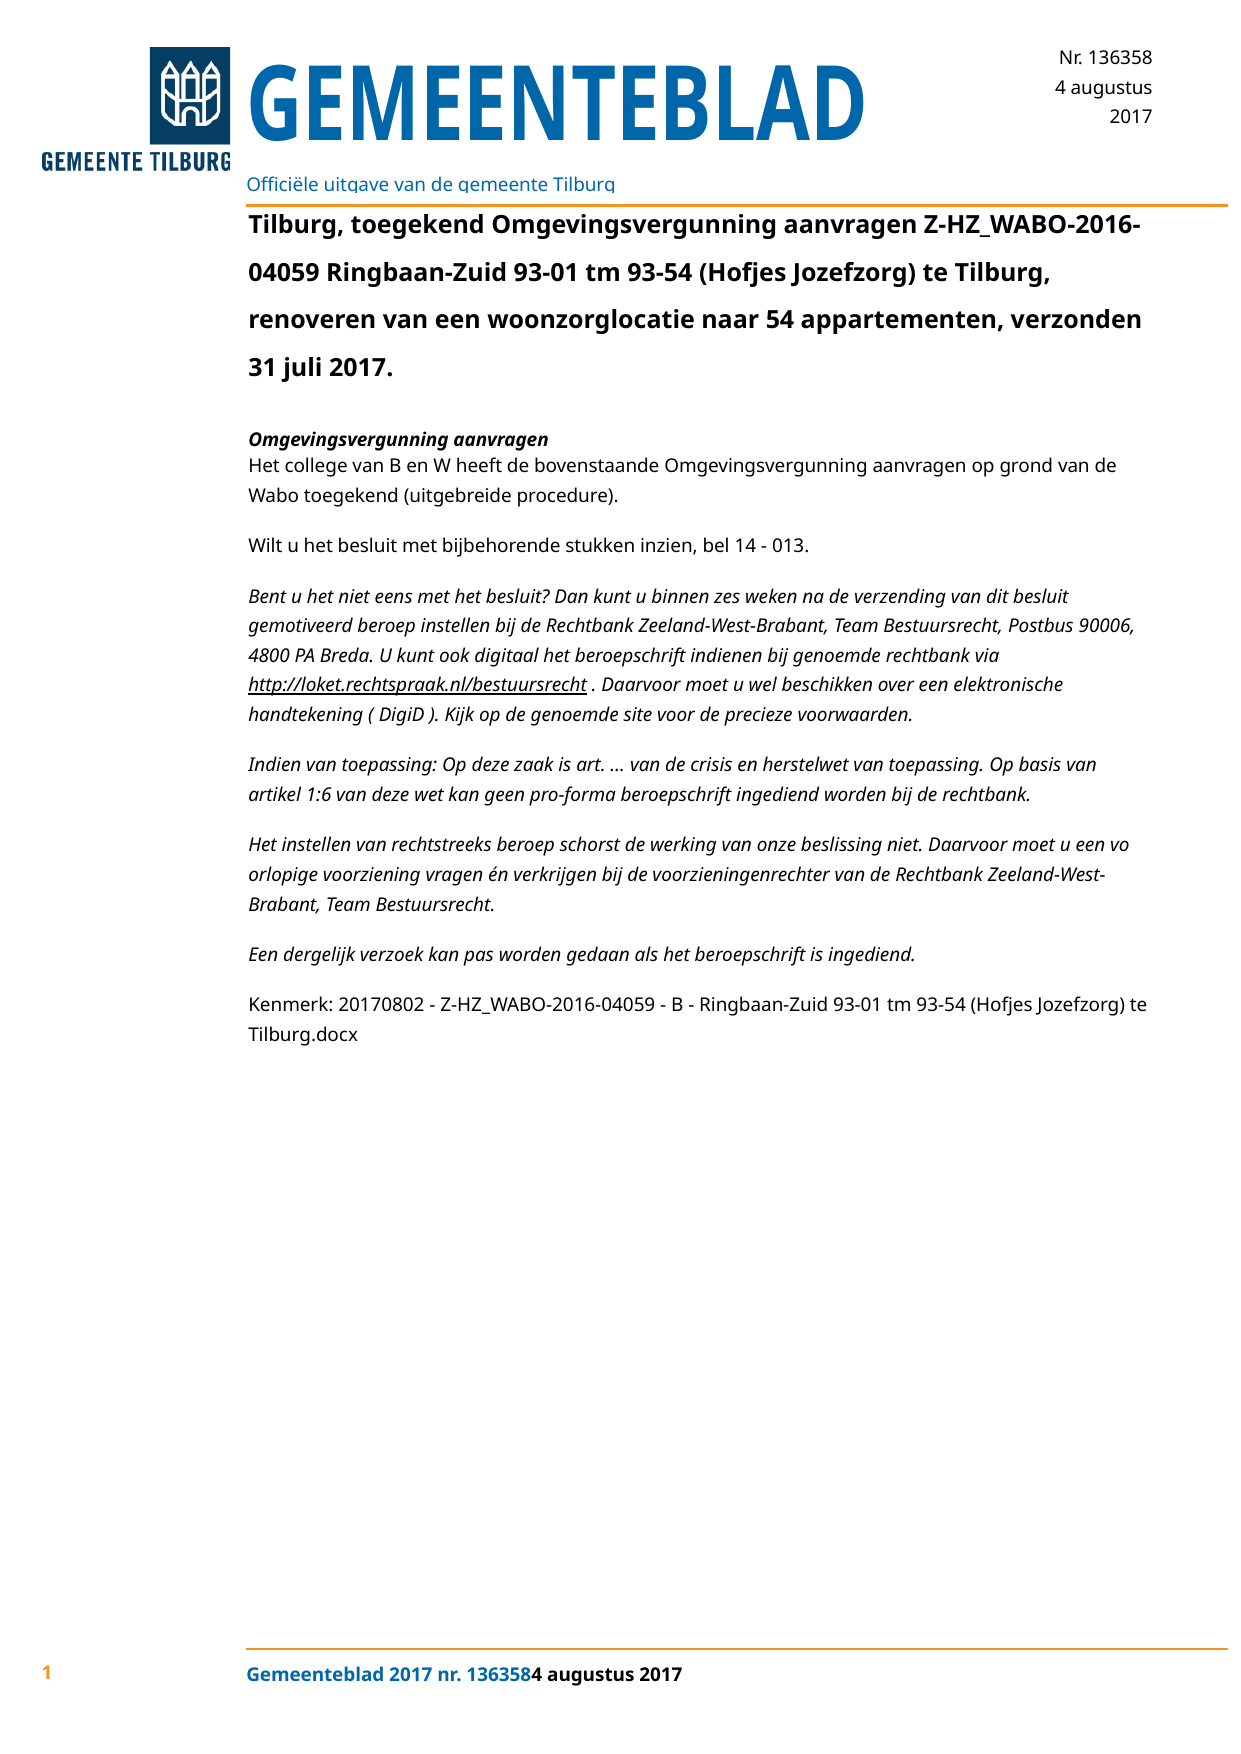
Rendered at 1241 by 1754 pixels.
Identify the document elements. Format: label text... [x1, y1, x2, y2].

text Het instellen van rechtstreeks beroep schorst de werking van onze beslissing niet. Daarvoor moet u een vo orlopige voorziening vragen én verkrijgen bij de voorzieningenrechter van de Rechtbank Zeeland-West-Brabant, Team Bestuursrecht. [248, 832, 1152, 916]
picture [41, 47, 231, 172]
text Bent u het niet eens met het besluit? Dan kunt u binnen zes weken na de verzending van dit besluit gemotiveerd beroep instellen bij de Rechtbank Zeeland-West-Brabant, Team Bestuursrecht, Postbus 90006, 4800 PA Breda. U kunt ook digitaal het beroepschrift indienen bij genoemde rechtbank via http://loket.rechtspraak.nl/bestuursrecht . Daarvoor moet u wel beschikken over een elektronische handtekening ( DigiD ). Kijk op de genoemde site voor de precieze voorwaarden. [248, 583, 1152, 727]
text Het college van B en W heeft de bovenstaande Omgevingsvergunning aanvragen op grond van de Wabo toegekend (uitgebreide procedure). [248, 452, 1152, 508]
text Tilburg, toegekend Omgevingsvergunning aanvragen Z-HZ_WABO-2016-04059 Ringbaan-Zuid 93-01 tm 93-54 (Hofjes Jozefzorg) te Tilburg, renoveren van een woonzorglocatie naar 54 appartementen, verzonden 31 juli 2017. [248, 207, 1152, 384]
text Kenmerk: 20170802 - Z-HZ_WABO-2016-04059 - B - Ringbaan-Zuid 93-01 tm 93-54 (Hofjes Jozefzorg) te Tilburg.docx [248, 992, 1152, 1047]
text Wilt u het besluit met bijbehorende stukken inzien, bel 14 - 013. [248, 532, 1152, 558]
text Een dergelijk verzoek kan pas worden gedaan als het beroepschrift is ingediend. [248, 941, 1152, 967]
text Indien van toepassing: Op deze zaak is art. … van de crisis en herstelwet van toepassing. Op basis van artikel 1:6 van deze wet kan geen pro-forma beroepschrift ingediend worden bij de rechtbank. [248, 752, 1152, 807]
text Omgevingsvergunning aanvragen [248, 427, 1152, 452]
